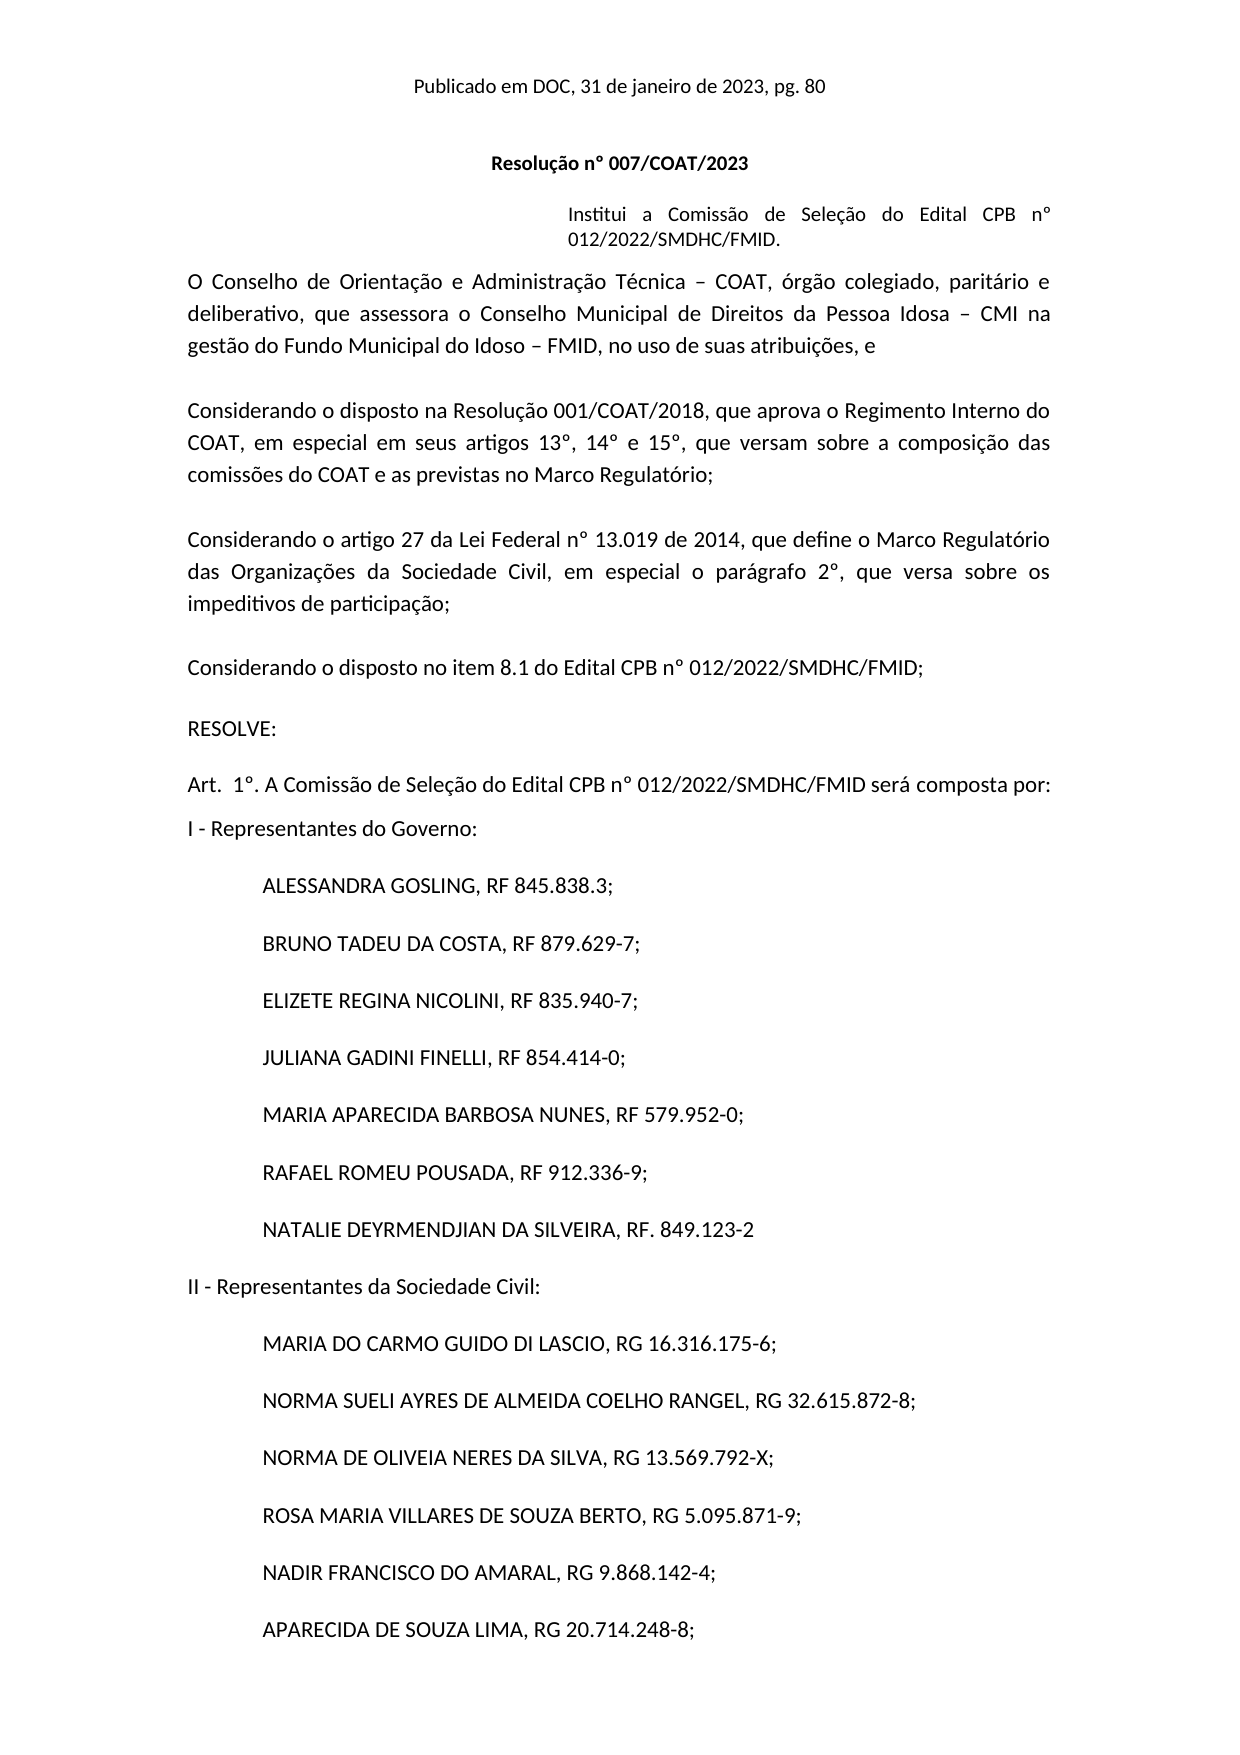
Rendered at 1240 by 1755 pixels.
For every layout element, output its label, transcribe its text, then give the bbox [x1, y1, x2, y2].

text Art. 1º. A Comissão de Seleção do Edital CPB nº 012/2022/SMDHC/FMID será composta por: [187, 770, 1052, 798]
text APARECIDA DE SOUZA LIMA, RG 20.714.248-8; [262, 1615, 1039, 1643]
text ELIZETE REGINA NICOLINI, RF 835.940-7; [262, 986, 1039, 1014]
text Institui a Comissão de Seleção do Edital CPB nº 012/2022/SMDHC/FMID. [568, 201, 1052, 252]
text NATALIE DEYRMENDJIAN DA SILVEIRA, RF. 849.123-2 [262, 1215, 1039, 1243]
text RAFAEL ROMEU POUSADA, RF 912.336-9; [262, 1158, 1039, 1186]
text Resolução nº 007/COAT/2023 [187, 150, 1052, 175]
text ROSA MARIA VILLARES DE SOUZA BERTO, RG 5.095.871-9; [262, 1501, 1039, 1529]
text NADIR FRANCISCO DO AMARAL, RG 9.868.142-4; [262, 1558, 1039, 1586]
text I - Representantes do Governo: [187, 814, 1039, 842]
text JULIANA GADINI FINELLI, RF 854.414-0; [262, 1043, 1039, 1071]
text RESOLVE: [187, 714, 1052, 742]
text O Conselho de Orientação e Administração Técnica – COAT, órgão colegiado, paritário e deliberativo, que assessora o Conselho Municipal de Direitos da Pessoa Idosa – CMI na gestão do Fundo Municipal do Idoso – FMID, no uso de suas atribuições, e [187, 267, 1052, 360]
text MARIA DO CARMO GUIDO DI LASCIO, RG 16.316.175-6; [262, 1329, 1039, 1357]
text MARIA APARECIDA BARBOSA NUNES, RF 579.952-0; [262, 1100, 1039, 1128]
text Considerando o disposto na Resolução 001/COAT/2018, que aprova o Regimento Interno do COAT, em especial em seus artigos 13º, 14º e 15º, que versam sobre a composição das comissões do COAT e as previstas no Marco Regulatório; [187, 396, 1052, 488]
text BRUNO TADEU DA COSTA, RF 879.629-7; [262, 929, 1039, 957]
text NORMA DE OLIVEIA NERES DA SILVA, RG 13.569.792-X; [262, 1443, 1039, 1472]
text Considerando o disposto no item 8.1 do Edital CPB nº 012/2022/SMDHC/FMID; [187, 653, 1052, 682]
text NORMA SUELI AYRES DE ALMEIDA COELHO RANGEL, RG 32.615.872-8; [262, 1386, 1039, 1414]
text II - Representantes da Sociedade Civil: [187, 1272, 1039, 1300]
text Considerando o artigo 27 da Lei Federal nº 13.019 de 2014, que define o Marco Regulatório das Organizações da Sociedade Civil, em especial o parágrafo 2º, que versa sobre os impeditivos de participação; [187, 525, 1052, 617]
text ALESSANDRA GOSLING, RF 845.838.3; [262, 872, 1039, 900]
